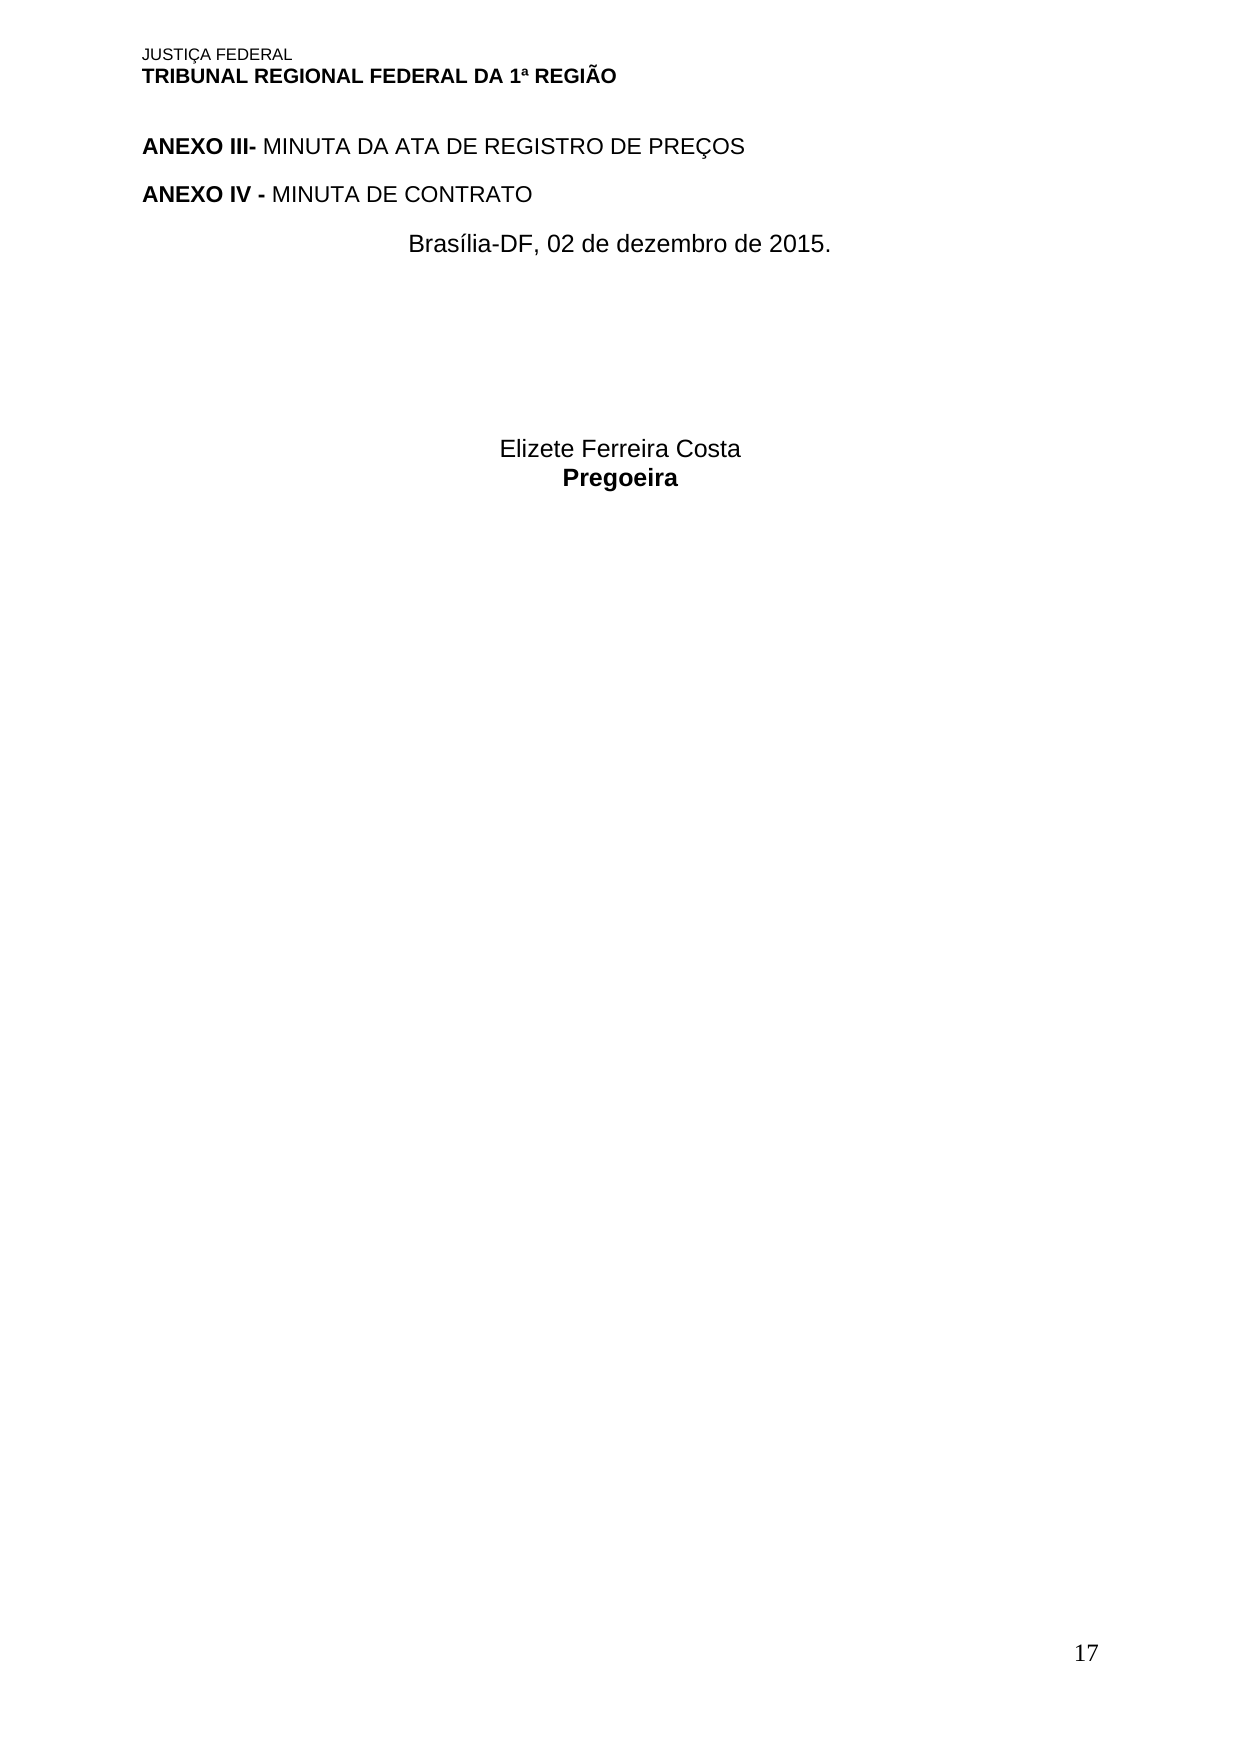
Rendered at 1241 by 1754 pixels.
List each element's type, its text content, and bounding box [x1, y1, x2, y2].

text ANEXO IV - MINUTA DE CONTRATO [142, 181, 1098, 207]
subtitle Pregoeira [142, 463, 1098, 491]
subtitle Elizete Ferreira Costa [142, 434, 1098, 463]
text Brasília-DF, 02 de dezembro de 2015. [142, 229, 1098, 258]
text ANEXO III- MINUTA DA ATA DE REGISTRO DE PREÇOS [142, 133, 1098, 159]
